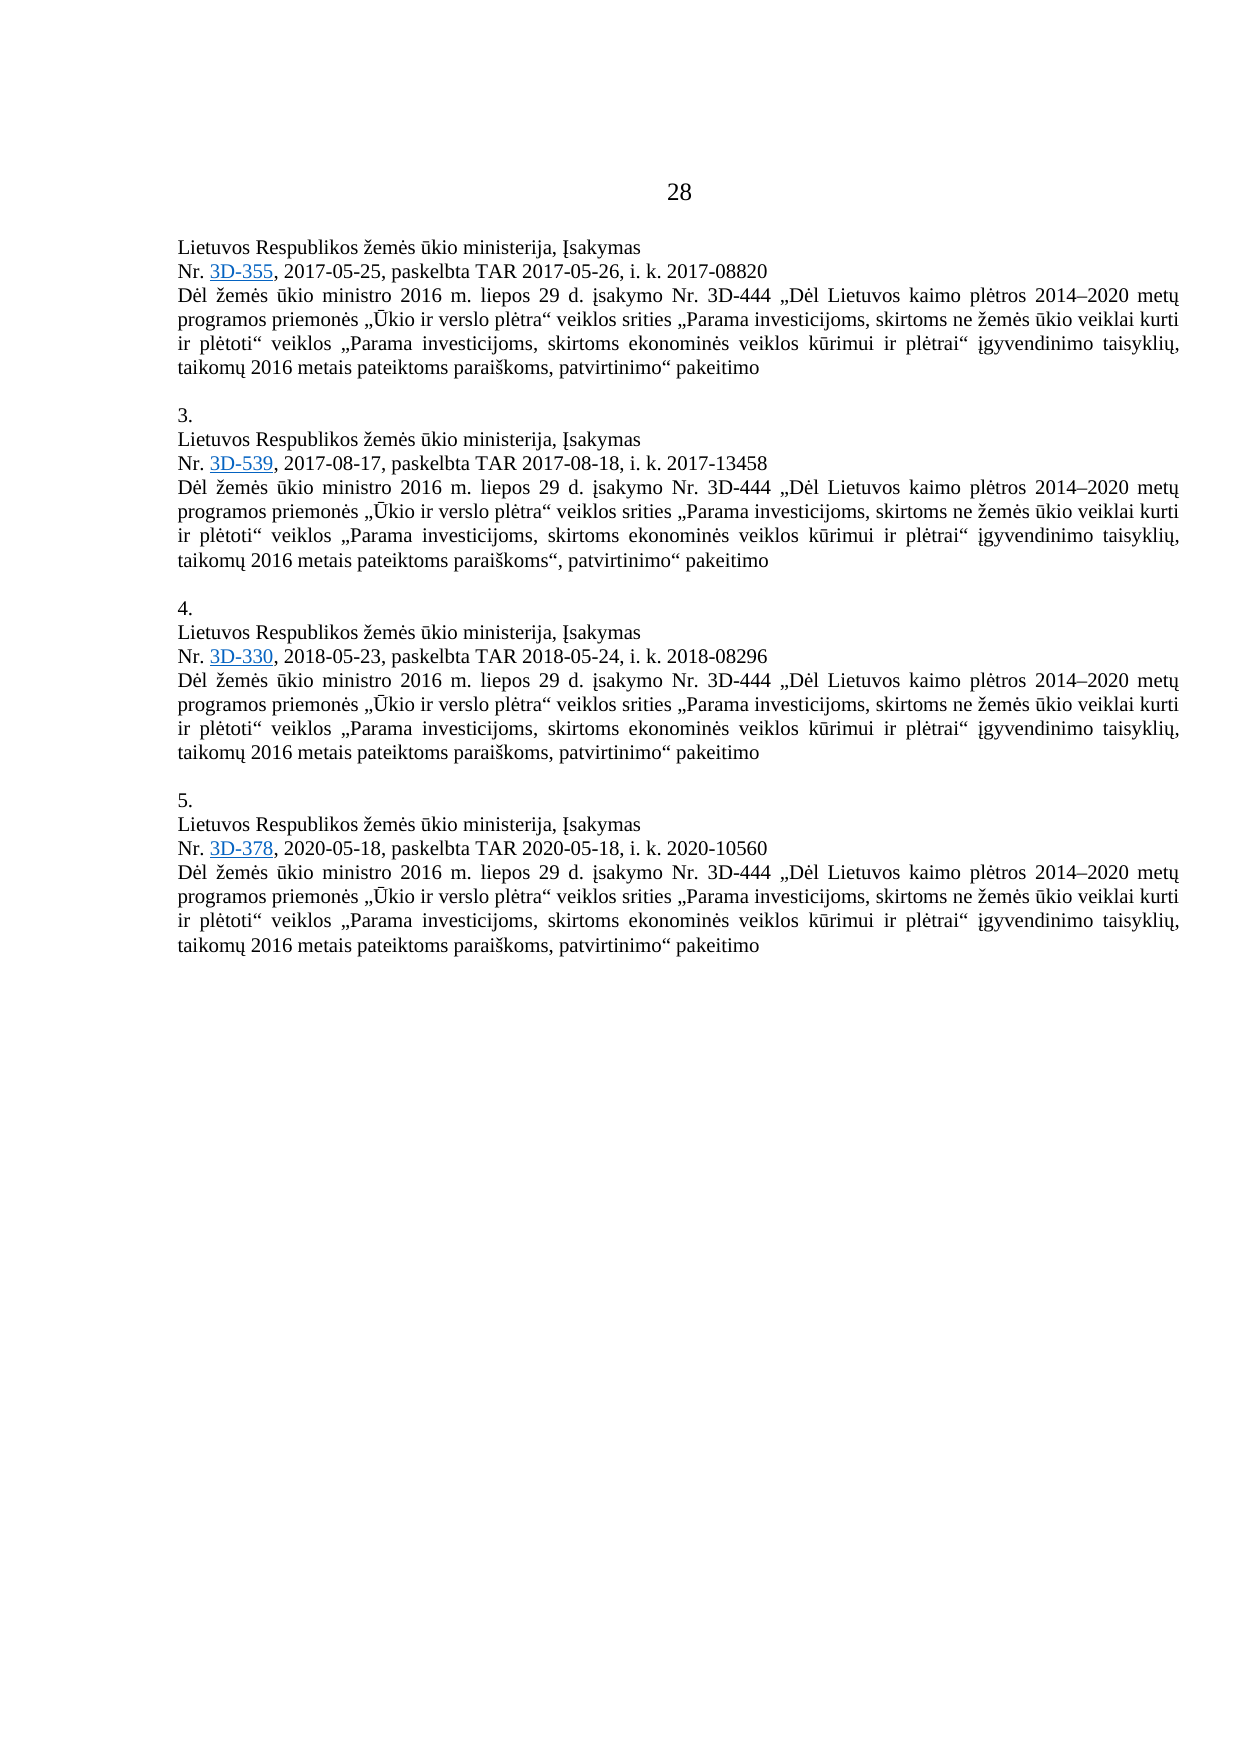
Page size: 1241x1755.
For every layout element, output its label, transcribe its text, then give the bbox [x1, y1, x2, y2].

text Dėl žemės ūkio ministro 2016 m. liepos 29 d. įsakymo Nr. 3D-444 „Dėl Lietuvos kaimo plėtros 2014–2020 metų programos priemonės „Ūkio ir verslo plėtra“ veiklos srities „Parama investicijoms, skirtoms ne žemės ūkio veiklai kurti ir plėtoti“ veiklos „Parama investicijoms, skirtoms ekonominės veiklos kūrimui ir plėtrai“ įgyvendinimo taisyklių, taikomų 2016 metais pateiktoms paraiškoms, patvirtinimo“ pakeitimo [177, 668, 1181, 764]
text Lietuvos Respublikos žemės ūkio ministerija, Įsakymas [177, 235, 1181, 259]
text Lietuvos Respublikos žemės ūkio ministerija, Įsakymas [177, 812, 1181, 836]
text Nr. 3D-355, 2017-05-25, paskelbta TAR 2017-05-26, i. k. 2017-08820 [177, 259, 1181, 283]
text Lietuvos Respublikos žemės ūkio ministerija, Įsakymas [177, 620, 1181, 644]
text Dėl žemės ūkio ministro 2016 m. liepos 29 d. įsakymo Nr. 3D-444 „Dėl Lietuvos kaimo plėtros 2014–2020 metų programos priemonės „Ūkio ir verslo plėtra“ veiklos srities „Parama investicijoms, skirtoms ne žemės ūkio veiklai kurti ir plėtoti“ veiklos „Parama investicijoms, skirtoms ekonominės veiklos kūrimui ir plėtrai“ įgyvendinimo taisyklių, taikomų 2016 metais pateiktoms paraiškoms, patvirtinimo“ pakeitimo [177, 283, 1181, 379]
text Nr. 3D-378, 2020-05-18, paskelbta TAR 2020-05-18, i. k. 2020-10560 [177, 836, 1181, 860]
text Lietuvos Respublikos žemės ūkio ministerija, Įsakymas [177, 427, 1181, 451]
text Dėl žemės ūkio ministro 2016 m. liepos 29 d. įsakymo Nr. 3D-444 „Dėl Lietuvos kaimo plėtros 2014–2020 metų programos priemonės „Ūkio ir verslo plėtra“ veiklos srities „Parama investicijoms, skirtoms ne žemės ūkio veiklai kurti ir plėtoti“ veiklos „Parama investicijoms, skirtoms ekonominės veiklos kūrimui ir plėtrai“ įgyvendinimo taisyklių, taikomų 2016 metais pateiktoms paraiškoms“, patvirtinimo“ pakeitimo [177, 475, 1181, 572]
text 4. [177, 596, 1181, 620]
text Nr. 3D-330, 2018-05-23, paskelbta TAR 2018-05-24, i. k. 2018-08296 [177, 644, 1181, 668]
text 3. [177, 403, 1181, 427]
text 5. [177, 788, 1181, 812]
text Nr. 3D-539, 2017-08-17, paskelbta TAR 2017-08-18, i. k. 2017-13458 [177, 451, 1181, 475]
text Dėl žemės ūkio ministro 2016 m. liepos 29 d. įsakymo Nr. 3D-444 „Dėl Lietuvos kaimo plėtros 2014–2020 metų programos priemonės „Ūkio ir verslo plėtra“ veiklos srities „Parama investicijoms, skirtoms ne žemės ūkio veiklai kurti ir plėtoti“ veiklos „Parama investicijoms, skirtoms ekonominės veiklos kūrimui ir plėtrai“ įgyvendinimo taisyklių, taikomų 2016 metais pateiktoms paraiškoms, patvirtinimo“ pakeitimo [177, 860, 1181, 957]
